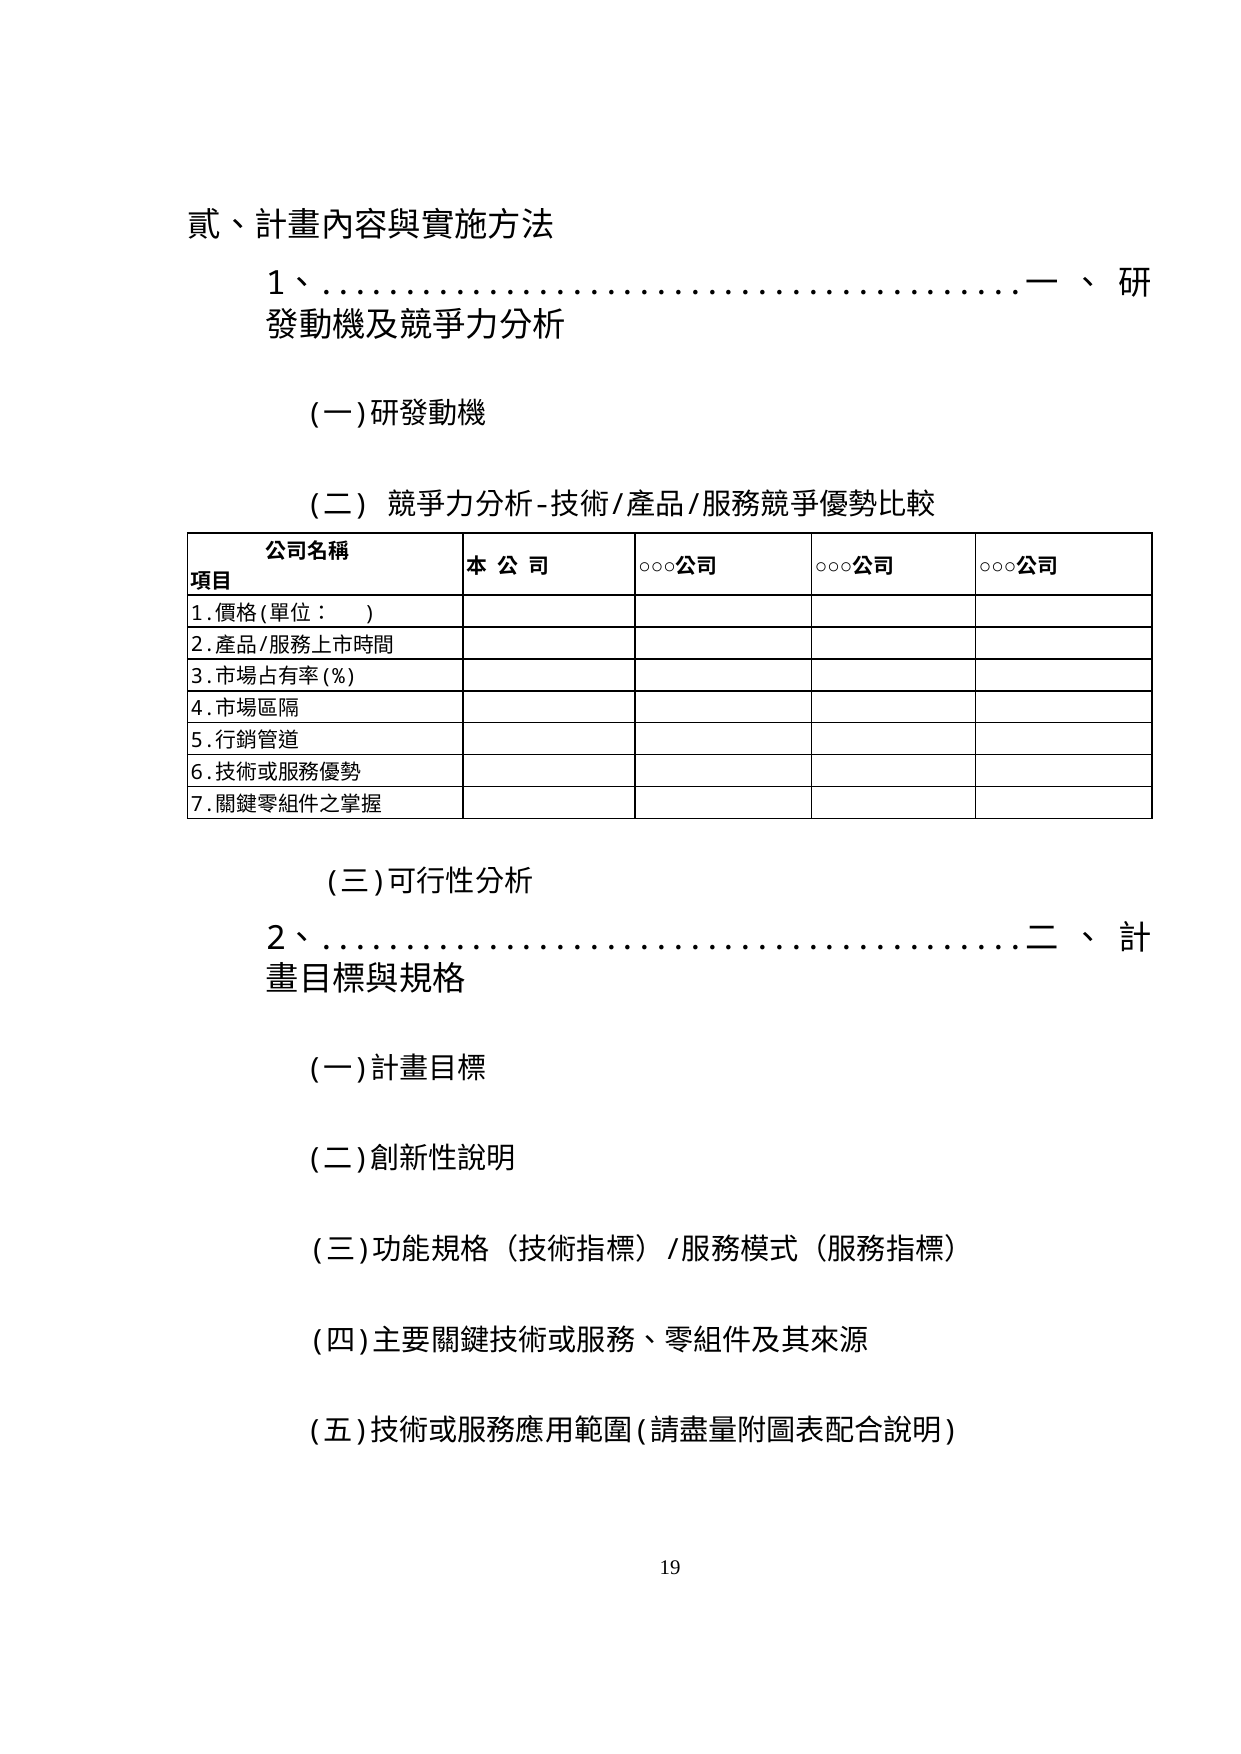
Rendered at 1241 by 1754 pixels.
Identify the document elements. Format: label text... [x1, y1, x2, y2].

table_cell [636, 723, 811, 754]
table_cell [976, 660, 1151, 690]
table_cell [976, 787, 1151, 817]
subtitle 一、研發動機及競爭力分析 [266, 261, 1152, 345]
table_cell 5.行銷管道 [188, 723, 462, 754]
table_cell [636, 596, 811, 626]
table_cell [812, 660, 975, 690]
table_cell [464, 787, 634, 817]
subtitle (五)技術或服務應用範圍(請盡量附圖表配合說明) [187, 1387, 1152, 1449]
table_cell 1.價格(單位： ) [188, 596, 462, 626]
table_cell 3.市場占有率(%) [188, 660, 462, 690]
table_cell 2.產品/服務上市時間 [188, 628, 462, 658]
table_cell [976, 628, 1151, 658]
table_cell [464, 628, 634, 658]
table_cell [812, 723, 975, 754]
subtitle 二、計畫目標與規格 [266, 916, 1152, 999]
subtitle (三)功能規格（技術指標）/服務模式（服務指標） [187, 1205, 1152, 1268]
table_cell 4.市場區隔 [188, 692, 462, 722]
table_header 本 公 司 [464, 534, 634, 594]
table_cell [464, 755, 634, 786]
subtitle (一)研發動機 [187, 370, 1152, 432]
table_cell [464, 723, 634, 754]
table_cell [976, 723, 1151, 754]
table_cell [464, 660, 634, 690]
subtitle (一)計畫目標 [187, 1024, 1152, 1087]
table_cell [976, 596, 1151, 626]
table_cell 7.關鍵零組件之掌握 [188, 787, 462, 817]
table_cell [636, 787, 811, 817]
subtitle (二) 競爭力分析-技術/產品/服務競爭優勢比較 [187, 460, 1152, 523]
table_cell [464, 596, 634, 626]
table_header ○○○公司 [812, 534, 975, 594]
table_cell [636, 660, 811, 690]
table_cell [812, 596, 975, 626]
table_cell [812, 787, 975, 817]
table_header ○○○公司 [636, 534, 811, 594]
subtitle 貳、計畫內容與實施方法 [187, 183, 1152, 246]
subtitle (二)創新性說明 [187, 1115, 1152, 1177]
table_cell [976, 755, 1151, 786]
table_cell [812, 755, 975, 786]
table_cell [464, 692, 634, 722]
table_cell [636, 755, 811, 786]
table_cell [976, 692, 1151, 722]
table_cell [636, 692, 811, 722]
table_header ○○○公司 [976, 534, 1151, 594]
table_cell [636, 628, 811, 658]
table_cell [812, 692, 975, 722]
table_header 公司名稱 項目 [188, 534, 462, 594]
subtitle (三)可行性分析 [187, 838, 1152, 900]
subtitle (四)主要關鍵技術或服務、零組件及其來源 [187, 1296, 1152, 1358]
table_cell 6.技術或服務優勢 [188, 755, 462, 786]
table_cell [812, 628, 975, 658]
